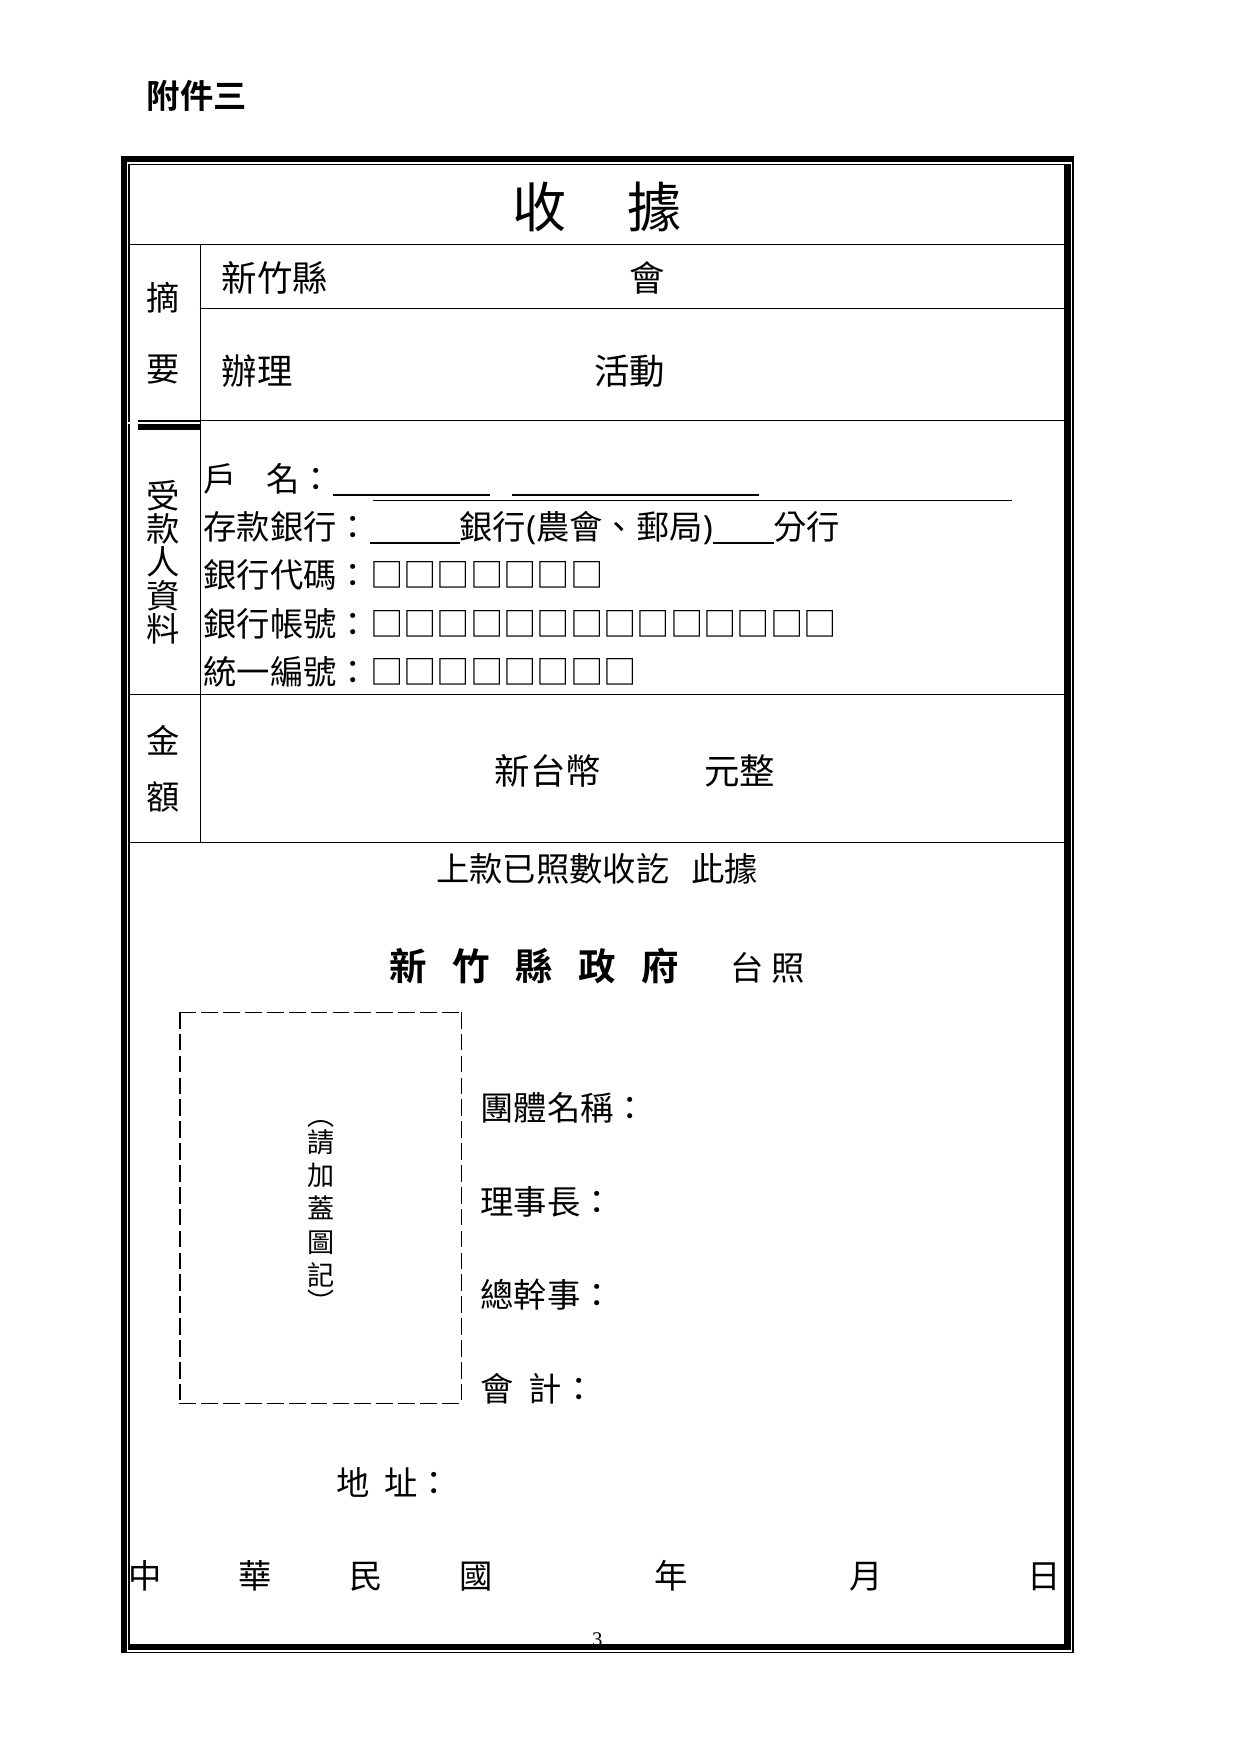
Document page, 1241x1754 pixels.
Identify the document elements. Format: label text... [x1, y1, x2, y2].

table_header 收 據 [130, 165, 1064, 243]
table_cell 金 額 [130, 695, 200, 842]
table_cell 上款已照數收訖 此據 新 竹 縣 政 府 台 照 團體名稱： 理事長： 總幹事： 會 計： 地 址： 中 華 民 國 年 月 日 [130, 843, 1064, 1644]
table_cell 受款人資料 [127, 420, 200, 694]
table_header （請 加 蓋 圖 記） [180, 1012, 462, 1403]
table_cell 辦理 活動 [201, 309, 1064, 420]
table_cell 新竹縣 會 [201, 245, 1064, 308]
table_cell 摘 要 [130, 245, 200, 420]
table_cell 新台幣 元整 [201, 695, 1064, 842]
text 附件三 [147, 69, 304, 118]
table_cell 戶 名： 存款銀行： 銀行(農會、郵局) 分行 銀行代碼：□□□□□□□ 銀行帳號：□□□□□□□□□□□□□□ 統一編號：□□□□□□□□ [201, 421, 1064, 694]
